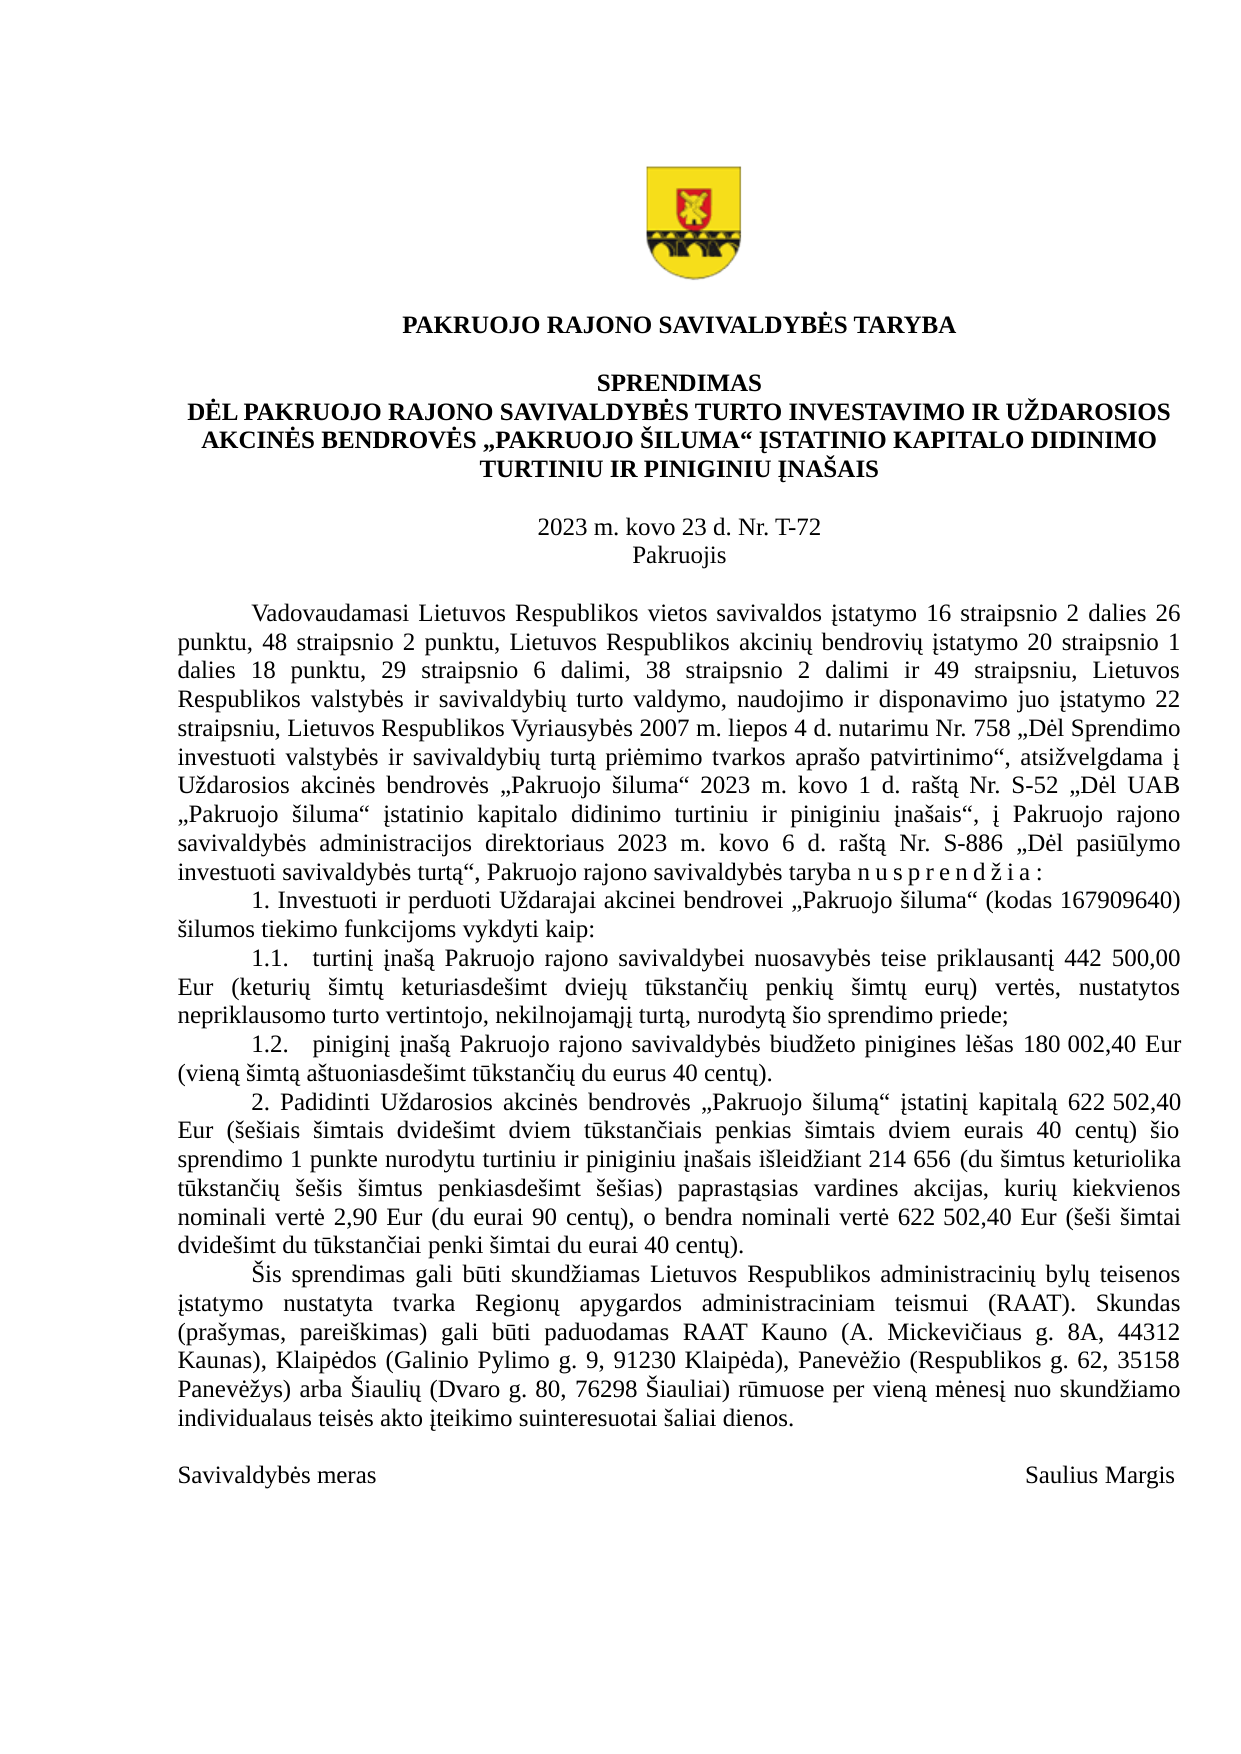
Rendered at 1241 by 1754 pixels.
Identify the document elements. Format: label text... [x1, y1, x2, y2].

text 1. Investuoti ir perduoti Uždarajai akcinei bendrovei „Pakruojo šiluma“ (kodas 167909640) šilumos tiekimo funkcijoms vykdyti kaip: [177, 885, 1181, 943]
text 1.1. turtinį įnašą Pakruojo rajono savivaldybei nuosavybės teise priklausantį 442 500,00 Eur (keturių šimtų keturiasdešimt dviejų tūkstančių penkių šimtų eurų) vertės, nustatytos nepriklausomo turto vertintojo, nekilnojamąjį turtą, nurodytą šio sprendimo priede; [177, 943, 1181, 1029]
text Pakruojis [177, 540, 1181, 569]
text 2. Padidinti Uždarosios akcinės bendrovės „Pakruojo šilumą“ įstatinį kapitalą 622 502,40 Eur (šešiais šimtais dvidešimt dviem tūkstančiais penkias šimtais dviem eurais 40 centų) šio sprendimo 1 punkte nurodytu turtiniu ir piniginiu įnašais išleidžiant 214 656 (du šimtus keturiolika tūkstančių šešis šimtus penkiasdešimt šešias) paprastąsias vardines akcijas, kurių kiekvienos nominali vertė 2,90 Eur (du eurai 90 centų), o bendra nominali vertė 622 502,40 Eur (šeši šimtai dvidešimt du tūkstančiai penki šimtai du eurai 40 centų). [177, 1087, 1181, 1259]
text Šis sprendimas gali būti skundžiamas Lietuvos Respublikos administracinių bylų teisenos įstatymo nustatyta tvarka Regionų apygardos administraciniam teismui (RAAT). Skundas (prašymas, pareiškimas) gali būti paduodamas RAAT Kauno (A. Mickevičiaus g. 8A, 44312 Kaunas), Klaipėdos (Galinio Pylimo g. 9, 91230 Klaipėda), Panevėžio (Respublikos g. 62, 35158 Panevėžys) arba Šiaulių (Dvaro g. 80, 76298 Šiauliai) rūmuose per vieną mėnesį nuo skundžiamo individualaus teisės akto įteikimo suinteresuotai šaliai dienos. [177, 1259, 1181, 1432]
text SPRENDIMAS [177, 368, 1181, 397]
text DĖL PAKRUOJO RAJONO SAVIVALDYBĖS TURTO INVESTAVIMO IR UŽDAROSIOS AKCINĖS BENDROVĖS „PAKRUOJO ŠILUMA“ ĮSTATINIO KAPITALO DIDINIMO TURTINIU IR PINIGINIU ĮNAŠAIS [177, 397, 1181, 483]
text Vadovaudamasi Lietuvos Respublikos vietos savivaldos įstatymo 16 straipsnio 2 dalies 26 punktu, 48 straipsnio 2 punktu, Lietuvos Respublikos akcinių bendrovių įstatymo 20 straipsnio 1 dalies 18 punktu, 29 straipsnio 6 dalimi, 38 straipsnio 2 dalimi ir 49 straipsniu, Lietuvos Respublikos valstybės ir savivaldybių turto valdymo, naudojimo ir disponavimo juo įstatymo 22 straipsniu, Lietuvos Respublikos Vyriausybės 2007 m. liepos 4 d. nutarimu Nr. 758 „Dėl Sprendimo investuoti valstybės ir savivaldybių turtą priėmimo tvarkos aprašo patvirtinimo“, atsižvelgdama į Uždarosios akcinės bendrovės „Pakruojo šiluma“ 2023 m. kovo 1 d. raštą Nr. S-52 „Dėl UAB „Pakruojo šiluma“ įstatinio kapitalo didinimo turtiniu ir piniginiu įnašais“, į Pakruojo rajono savivaldybės administracijos direktoriaus 2023 m. kovo 6 d. raštą Nr. S-886 „Dėl pasiūlymo investuoti savivaldybės turtą“, Pakruojo rajono savivaldybės taryba nusprendžia: [177, 598, 1181, 885]
text PAKRUOJO RAJONO SAVIVALDYBĖS TARYBA [177, 310, 1181, 339]
text Savivaldybės meras Saulius Margis [177, 1460, 1181, 1489]
text 1.2. piniginį įnašą Pakruojo rajono savivaldybės biudžeto pinigines lėšas 180 002,40 Eur (vieną šimtą aštuoniasdešimt tūkstančių du eurus 40 centų). [177, 1029, 1181, 1087]
text 2023 m. kovo 23 d. Nr. T-72 [177, 512, 1181, 540]
